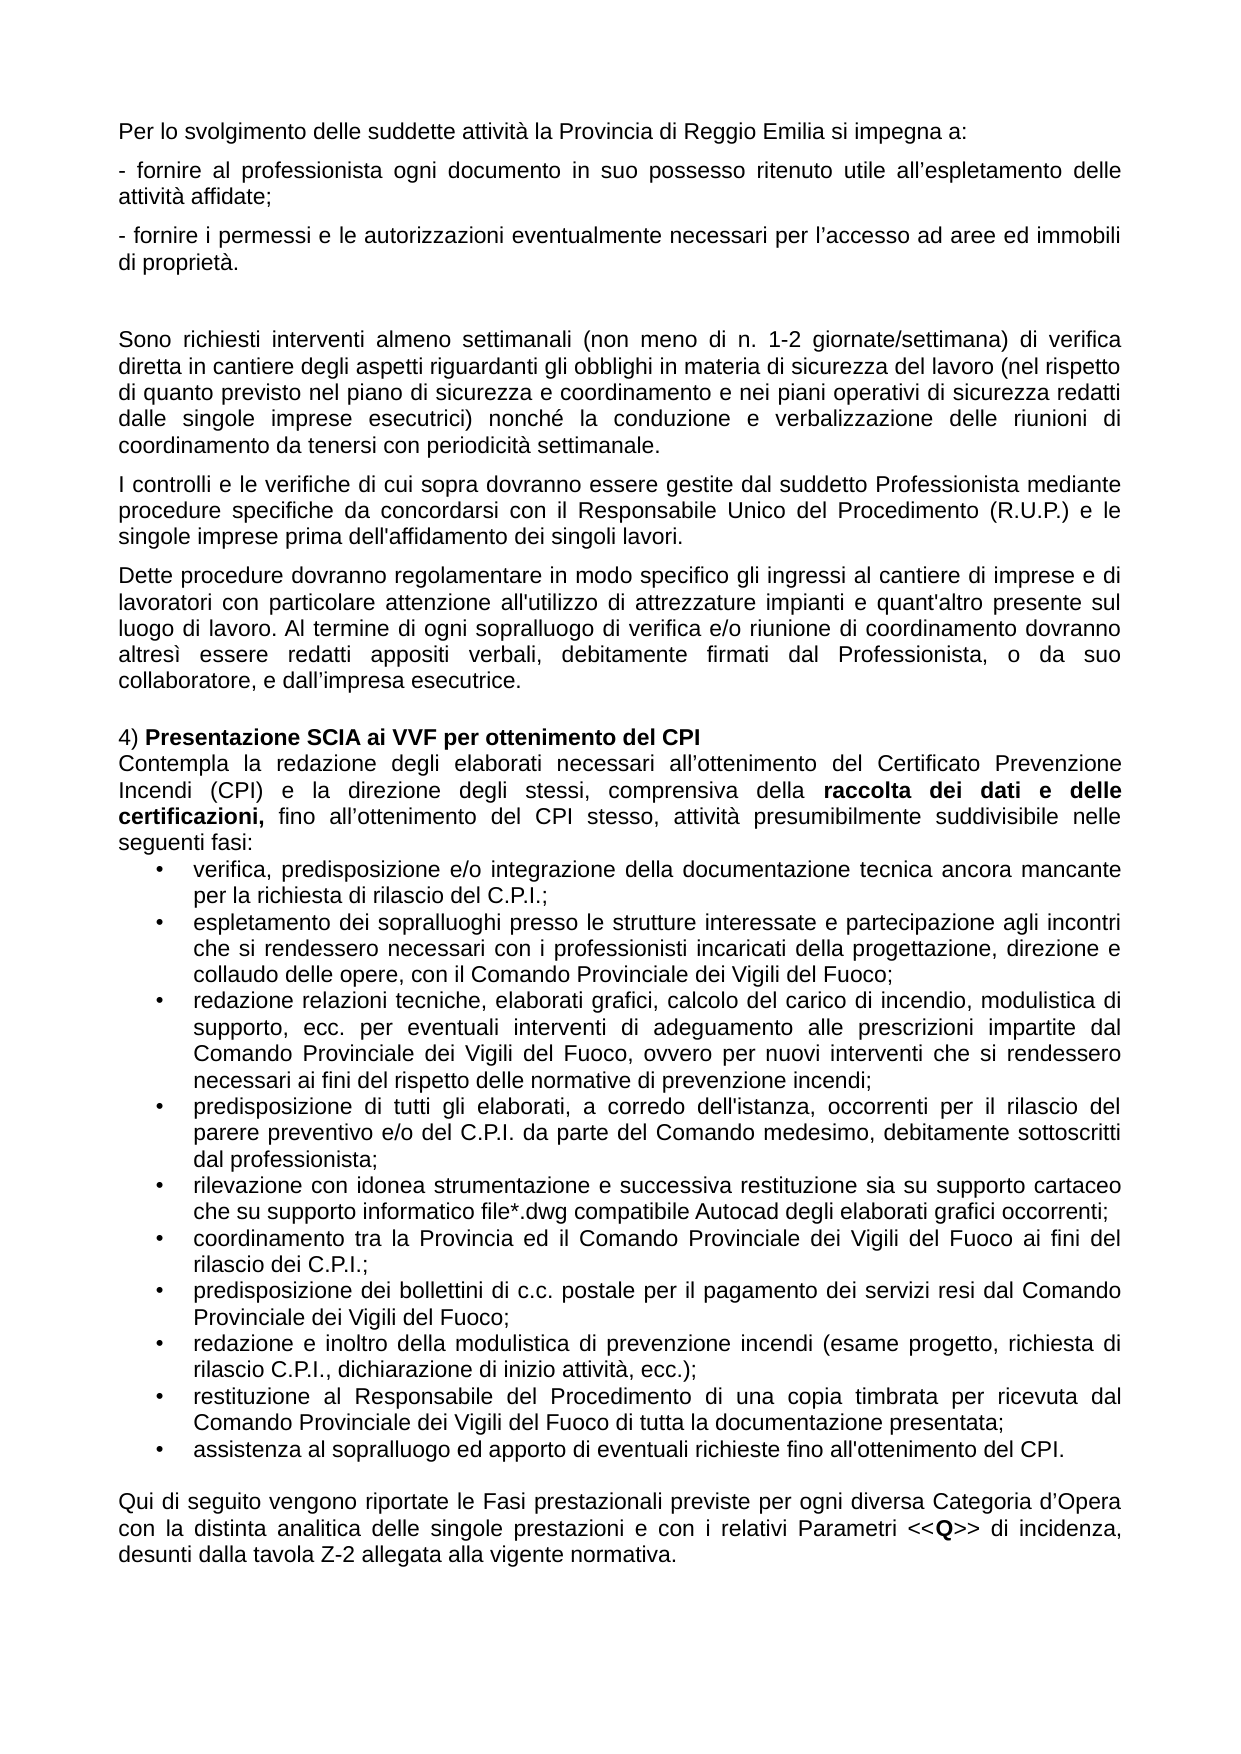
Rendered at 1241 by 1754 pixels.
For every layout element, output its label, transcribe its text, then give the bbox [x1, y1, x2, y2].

list 4) Presentazione SCIA ai VVF per ottenimento del CPI [118, 724, 1122, 750]
list restituzione al Responsabile del Procedimento di una copia timbrata per ricevuta dal Comando Provinciale dei Vigili del Fuoco di tutta la documentazione presentata; [156, 1383, 1122, 1436]
list predisposizione di tutti gli elaborati, a corredo dell'istanza, occorrenti per il rilascio del parere preventivo e/o del C.P.I. da parte del Comando medesimo, debitamente sottoscritti dal professionista; [156, 1093, 1122, 1172]
list verifica, predisposizione e/o integrazione della documentazione tecnica ancora mancante per la richiesta di rilascio del C.P.I.; [156, 856, 1122, 908]
list predisposizione dei bollettini di c.c. postale per il pagamento dei servizi resi dal Comando Provinciale dei Vigili del Fuoco; [156, 1277, 1122, 1330]
text I controlli e le verifiche di cui sopra dovranno essere gestite dal suddetto Professionista mediante procedure specifiche da concordarsi con il Responsabile Unico del Procedimento (R.U.P.) e le singole imprese prima dell'affidamento dei singoli lavori. [118, 471, 1122, 549]
list rilevazione con idonea strumentazione e successiva restituzione sia su supporto cartaceo che su supporto informatico file*.dwg compatibile Autocad degli elaborati grafici occorrenti; [156, 1172, 1122, 1225]
text - fornire al professionista ogni documento in suo possesso ritenuto utile all’espletamento delle attività affidate; [118, 157, 1122, 210]
text Qui di seguito vengono riportate le Fasi prestazionali previste per ogni diversa Categoria d’Opera con la distinta analitica delle singole prestazioni e con i relativi Parametri <<Q>> di incidenza, desunti dalla tavola Z-2 allegata alla vigente normativa. [118, 1488, 1122, 1567]
list assistenza al sopralluogo ed apporto di eventuali richieste fino all'ottenimento del CPI. [156, 1436, 1122, 1462]
list redazione e inoltro della modulistica di prevenzione incendi (esame progetto, richiesta di rilascio C.P.I., dichiarazione di inizio attività, ecc.); [156, 1330, 1122, 1383]
list redazione relazioni tecniche, elaborati grafici, calcolo del carico di incendio, modulistica di supporto, ecc. per eventuali interventi di adeguamento alle prescrizioni impartite dal Comando Provinciale dei Vigili del Fuoco, ovvero per nuovi interventi che si rendessero necessari ai fini del rispetto delle normative di prevenzione incendi; [156, 987, 1122, 1093]
text Per lo svolgimento delle suddette attività la Provincia di Reggio Emilia si impegna a: [118, 118, 1122, 144]
text - fornire i permessi e le autorizzazioni eventualmente necessari per l’accesso ad aree ed immobili di proprietà. [118, 222, 1122, 275]
text Sono richiesti interventi almeno settimanali (non meno di n. 1-2 giornate/settimana) di verifica diretta in cantiere degli aspetti riguardanti gli obblighi in materia di sicurezza del lavoro (nel rispetto di quanto previsto nel piano di sicurezza e coordinamento e nei piani operativi di sicurezza redatti dalle singole imprese esecutrici) nonché la conduzione e verbalizzazione delle riunioni di coordinamento da tenersi con periodicità settimanale. [118, 326, 1122, 458]
list coordinamento tra la Provincia ed il Comando Provinciale dei Vigili del Fuoco ai fini del rilascio dei C.P.I.; [156, 1225, 1122, 1277]
text Dette procedure dovranno regolamentare in modo specifico gli ingressi al cantiere di imprese e di lavoratori con particolare attenzione all'utilizzo di attrezzature impianti e quant'altro presente sul luogo di lavoro. Al termine di ogni sopralluogo di verifica e/o riunione di coordinamento dovranno altresì essere redatti appositi verbali, debitamente firmati dal Professionista, o da suo collaboratore, e dall’impresa esecutrice. [118, 562, 1122, 694]
list Contempla la redazione degli elaborati necessari all’ottenimento del Certificato Prevenzione Incendi (CPI) e la direzione degli stessi, comprensiva della raccolta dei dati e delle certificazioni, fino all’ottenimento del CPI stesso, attività presumibilmente suddivisibile nelle seguenti fasi: [118, 750, 1122, 856]
list espletamento dei sopralluoghi presso le strutture interessate e partecipazione agli incontri che si rendessero necessari con i professionisti incaricati della progettazione, direzione e collaudo delle opere, con il Comando Provinciale dei Vigili del Fuoco; [156, 908, 1122, 987]
